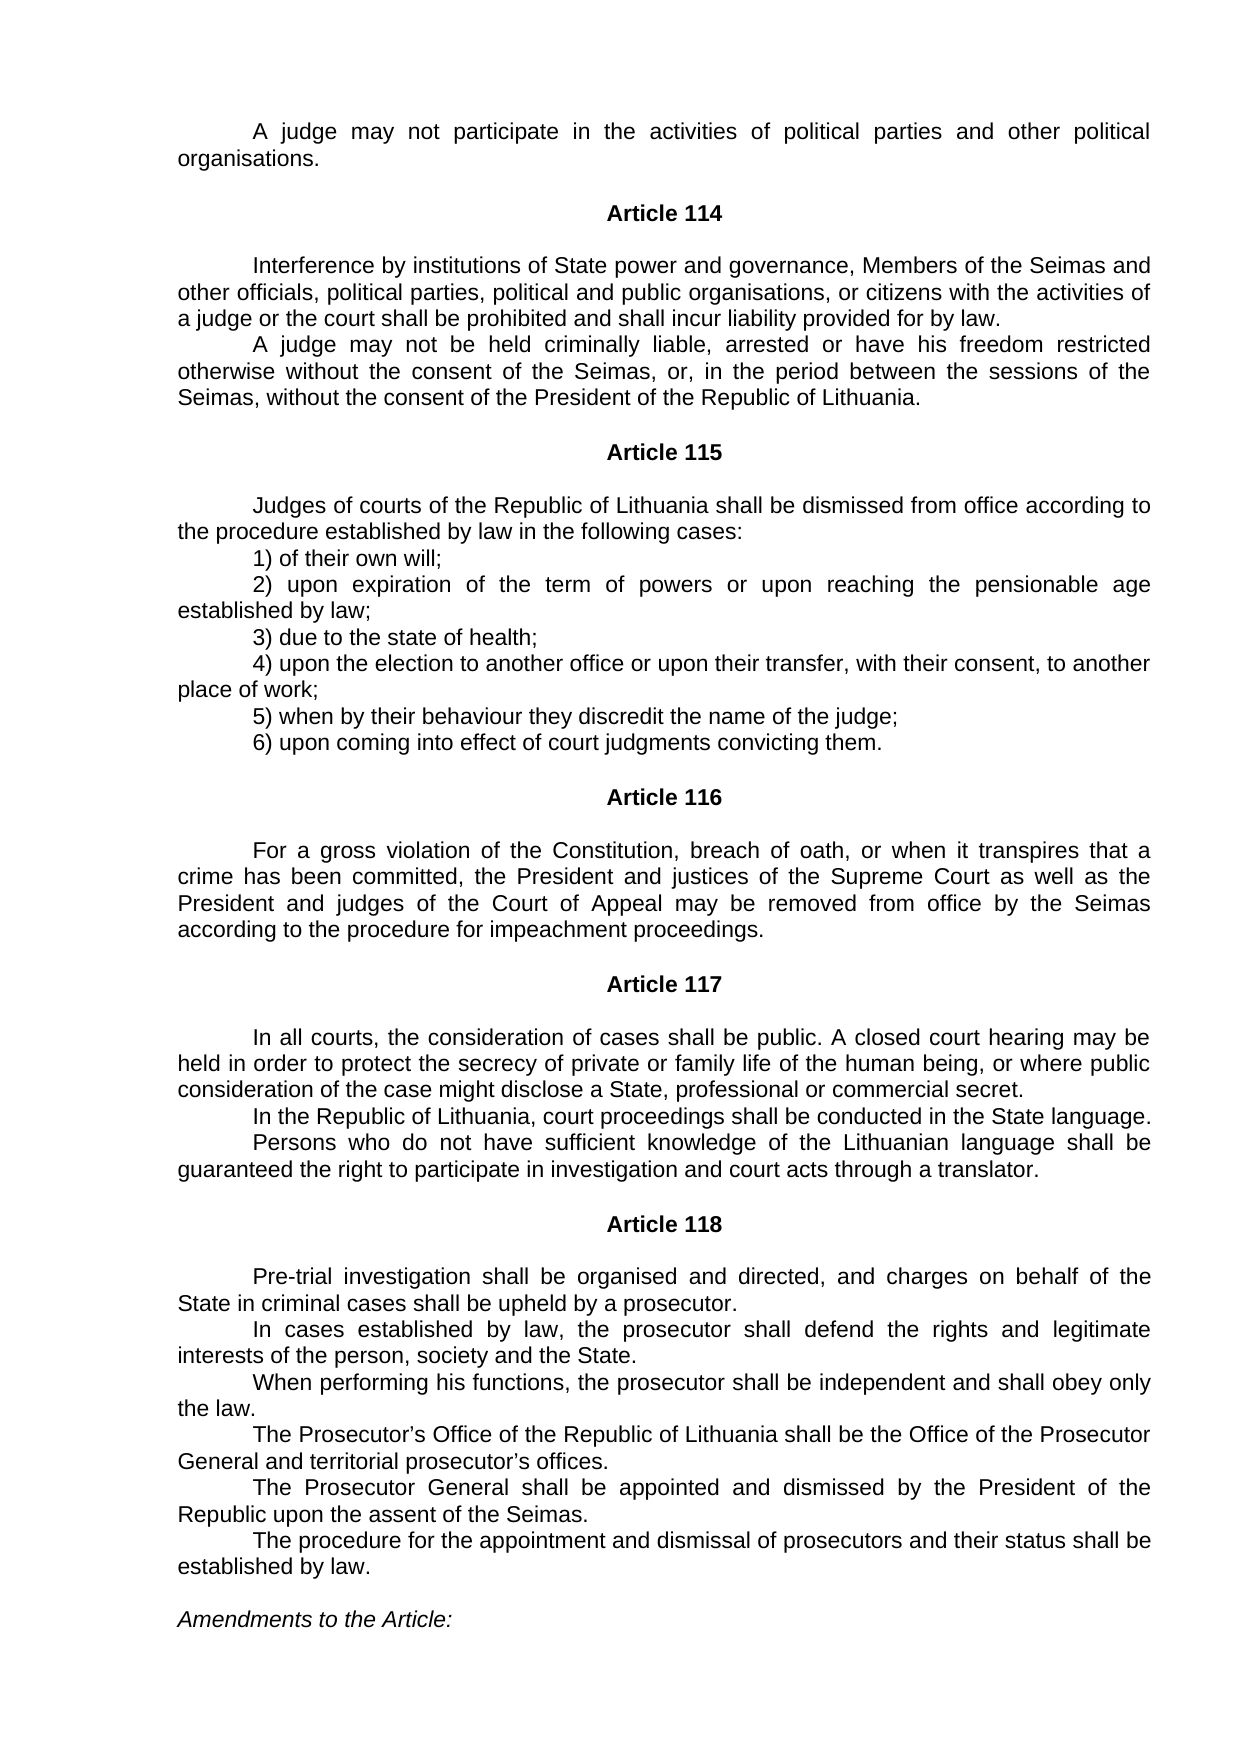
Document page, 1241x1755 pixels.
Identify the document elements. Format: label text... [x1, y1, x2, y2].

text Article 115 [177, 439, 1152, 466]
text A judge may not participate in the activities of political parties and other political organisations. [177, 118, 1152, 171]
text The procedure for the appointment and dismissal of prosecutors and their status shall be established by law. [177, 1527, 1152, 1579]
text In the Republic of Lithuania, court proceedings shall be conducted in the State language. [177, 1103, 1152, 1129]
text 4) upon the election to another office or upon their transfer, with their consent, to another place of work; [177, 650, 1152, 703]
text In cases established by law, the prosecutor shall defend the rights and legitimate interests of the person, society and the State. [177, 1316, 1152, 1369]
text Article 116 [177, 784, 1152, 811]
text Pre-trial investigation shall be organised and directed, and charges on behalf of the State in criminal cases shall be upheld by a prosecutor. [177, 1263, 1152, 1316]
text A judge may not be held criminally liable, arrested or have his freedom restricted otherwise without the consent of the Seimas, or, in the period between the sessions of the Seimas, without the consent of the President of the Republic of Lithuania. [177, 331, 1152, 410]
text Article 117 [177, 971, 1152, 997]
text Persons who do not have sufficient knowledge of the Lithuanian language shall be guaranteed the right to participate in investigation and court acts through a translator. [177, 1129, 1152, 1182]
text Interference by institutions of State power and governance, Members of the Seimas and other officials, political parties, political and public organisations, or citizens with the activities of a judge or the court shall be prohibited and shall incur liability provided for by law. [177, 252, 1152, 331]
text Amendments to the Article: [177, 1606, 1152, 1632]
text In all courts, the consideration of cases shall be public. A closed court hearing may be held in order to protect the secrecy of private or family life of the human being, or where public consideration of the case might disclose a State, professional or commercial secret. [177, 1024, 1152, 1103]
text 2) upon expiration of the term of powers or upon reaching the pensionable age established by law; [177, 571, 1152, 624]
text Judges of courts of the Republic of Lithuania shall be dismissed from office according to the procedure established by law in the following cases: [177, 492, 1152, 544]
text Article 118 [177, 1211, 1152, 1237]
text Article 114 [177, 199, 1152, 226]
text For a gross violation of the Constitution, breach of oath, or when it transpires that a crime has been committed, the President and justices of the Supreme Court as well as the President and judges of the Court of Appeal may be removed from office by the Seimas according to the procedure for impeachment proceedings. [177, 837, 1152, 942]
text 5) when by their behaviour they discredit the name of the judge; [177, 703, 1152, 729]
text 6) upon coming into effect of court judgments convicting them. [177, 729, 1152, 755]
text The Prosecutor’s Office of the Republic of Lithuania shall be the Office of the Prosecutor General and territorial prosecutor’s offices. [177, 1421, 1152, 1474]
text 1) of their own will; [177, 544, 1152, 571]
text 3) due to the state of health; [177, 624, 1152, 650]
text The Prosecutor General shall be appointed and dismissed by the President of the Republic upon the assent of the Seimas. [177, 1474, 1152, 1527]
text When performing his functions, the prosecutor shall be independent and shall obey only the law. [177, 1369, 1152, 1421]
